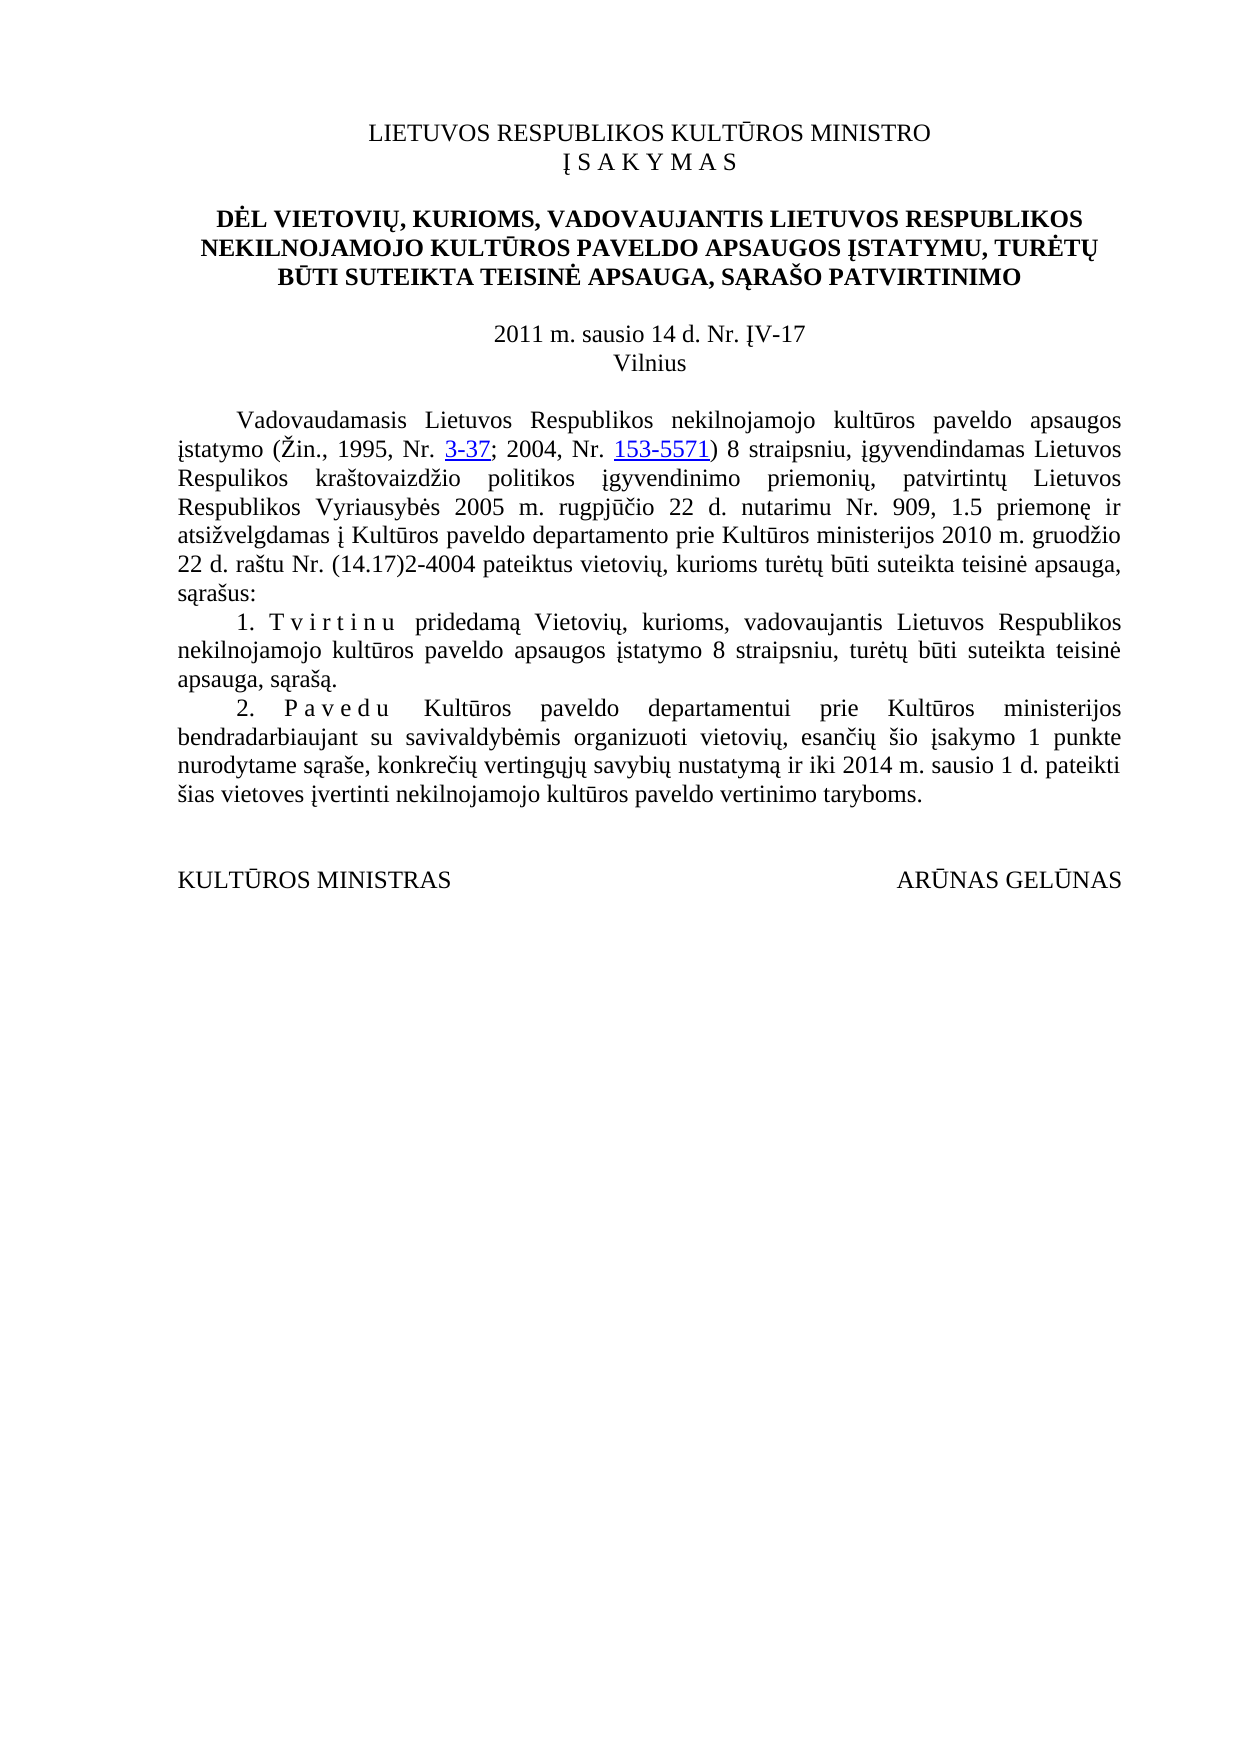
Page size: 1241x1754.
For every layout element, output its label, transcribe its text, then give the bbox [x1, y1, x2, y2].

text Vilnius [177, 348, 1122, 377]
text LIETUVOS RESPUBLIKOS KULTŪROS MINISTRO [177, 118, 1122, 147]
text ĮSAKYMAS [177, 147, 1122, 176]
text Kultūros ministras Arūnas Gelūnas [177, 866, 1122, 894]
text DĖL VIETOVIŲ, KURIOMS, VADOVAUJANTIS LIETUVOS RESPUBLIKOS NEKILNOJAMOJO KULTŪROS PAVELDO APSAUGOS ĮSTATYMU, TURĖTŲ BŪTI SUTEIKTA TEISINĖ APSAUGA, SĄRAŠO PATVIRTINIMO [177, 204, 1122, 291]
text 2011 m. sausio 14 d. Nr. ĮV-17 [177, 319, 1122, 348]
text 2. Pavedu Kultūros paveldo departamentui prie Kultūros ministerijos bendradarbiaujant su savivaldybėmis organizuoti vietovių, esančių šio įsakymo 1 punkte nurodytame sąraše, konkrečių vertingųjų savybių nustatymą ir iki 2014 m. sausio 1 d. pateikti šias vietoves įvertinti nekilnojamojo kultūros paveldo vertinimo taryboms. [177, 693, 1122, 808]
text 1. Tvirtinu pridedamą Vietovių, kurioms, vadovaujantis Lietuvos Respublikos nekilnojamojo kultūros paveldo apsaugos įstatymo 8 straipsniu, turėtų būti suteikta teisinė apsauga, sąrašą. [177, 607, 1122, 693]
text Vadovaudamasis Lietuvos Respublikos nekilnojamojo kultūros paveldo apsaugos įstatymo (Žin., 1995, Nr. 3-37; 2004, Nr. 153-5571) 8 straipsniu, įgyvendindamas Lietuvos Respulikos kraštovaizdžio politikos įgyvendinimo priemonių, patvirtintų Lietuvos Respublikos Vyriausybės 2005 m. rugpjūčio 22 d. nutarimu Nr. 909, 1.5 priemonę ir atsižvelgdamas į Kultūros paveldo departamento prie Kultūros ministerijos 2010 m. gruodžio 22 d. raštu Nr. (14.17)2-4004 pateiktus vietovių, kurioms turėtų būti suteikta teisinė apsauga, sąrašus: [177, 406, 1122, 607]
